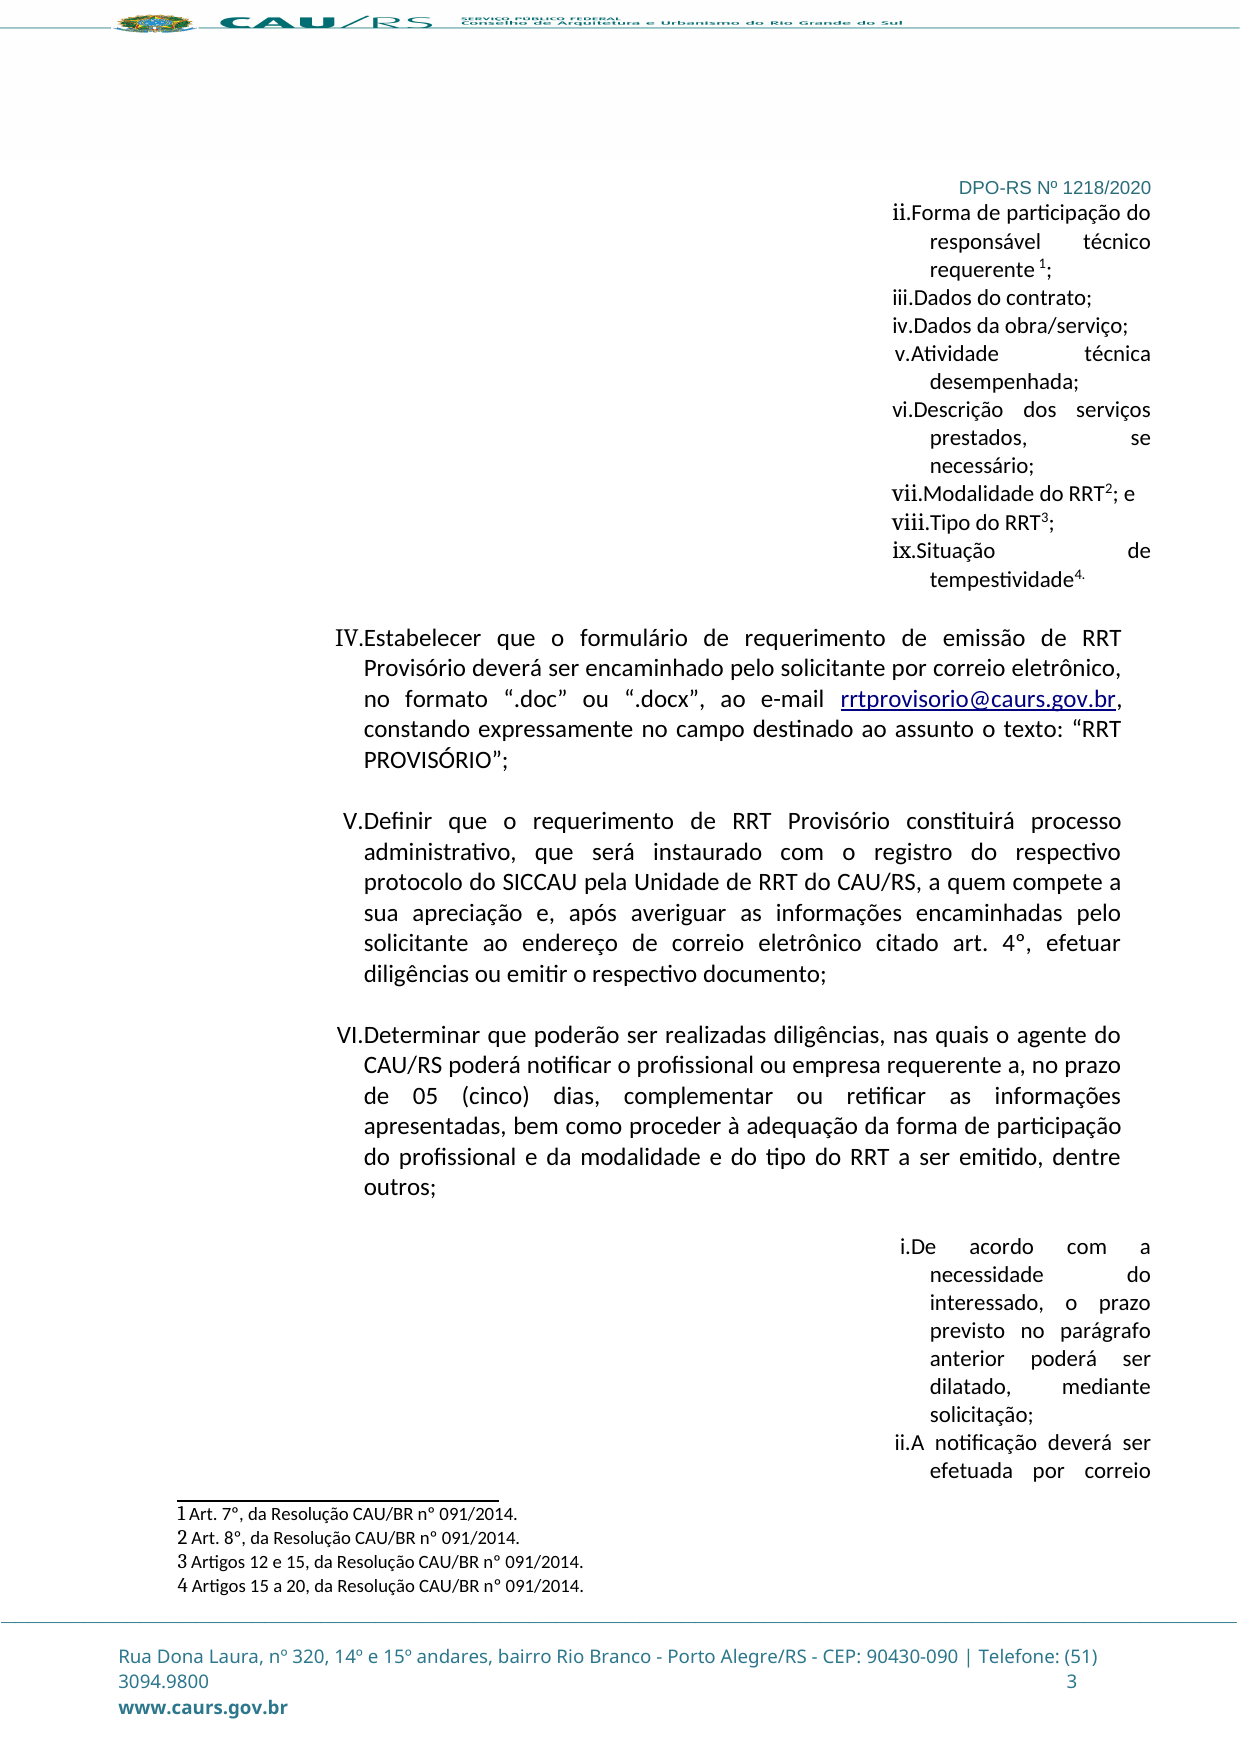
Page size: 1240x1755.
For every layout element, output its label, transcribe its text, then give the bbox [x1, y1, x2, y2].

list Descrição dos serviços prestados, se necessário; [892, 395, 1151, 479]
list Art. 7º, da Resolução CAU/BR nº 091/2014. [177, 1502, 1151, 1526]
list A notificação deverá ser efetuada por correio [892, 1428, 1151, 1484]
list Forma de participação do responsável técnico requerente ; [892, 198, 1151, 283]
list Situação de tempestividade. [892, 536, 1151, 594]
list Dados do contrato; [892, 283, 1151, 311]
list Modalidade do RRT; e [892, 479, 1151, 508]
list Dados da obra/serviço; [892, 311, 1151, 339]
list Art. 8º, da Resolução CAU/BR nº 091/2014. [177, 1526, 1151, 1549]
list Tipo do RRT; [892, 508, 1151, 536]
list Artigos 15 a 20, da Resolução CAU/BR nº 091/2014. [177, 1573, 1151, 1597]
list De acordo com a necessidade do interessado, o prazo previsto no parágrafo anterior poderá ser dilatado, mediante solicitação; [892, 1232, 1151, 1428]
list Atividade técnica desempenhada; [892, 339, 1151, 395]
list Artigos 12 e 15, da Resolução CAU/BR nº 091/2014. [177, 1549, 1151, 1573]
list Estabelecer que o formulário de requerimento de emissão de RRT Provisório deverá ser encaminhado pelo solicitante por correio eletrônico, no formato “.doc” ou “.docx”, ao e-mail rrtprovisorio@caurs.gov.br, constando expressamente no campo destinado ao assunto o texto: “RRT PROVISÓRIO”; [326, 622, 1122, 774]
list Determinar que poderão ser realizadas diligências, nas quais o agente do CAU/RS poderá notificar o profissional ou empresa requerente a, no prazo de 05 (cinco) dias, complementar ou retificar as informações apresentadas, bem como proceder à adequação da forma de participação do profissional e da modalidade e do tipo do RRT a ser emitido, dentre outros; [326, 1019, 1122, 1202]
list Definir que o requerimento de RRT Provisório constituirá processo administrativo, que será instaurado com o registro do respectivo protocolo do SICCAU pela Unidade de RRT do CAU/RS, a quem compete a sua apreciação e, após averiguar as informações encaminhadas pelo solicitante ao endereço de correio eletrônico citado art. 4º, efetuar diligências ou emitir o respectivo documento; [326, 805, 1122, 988]
